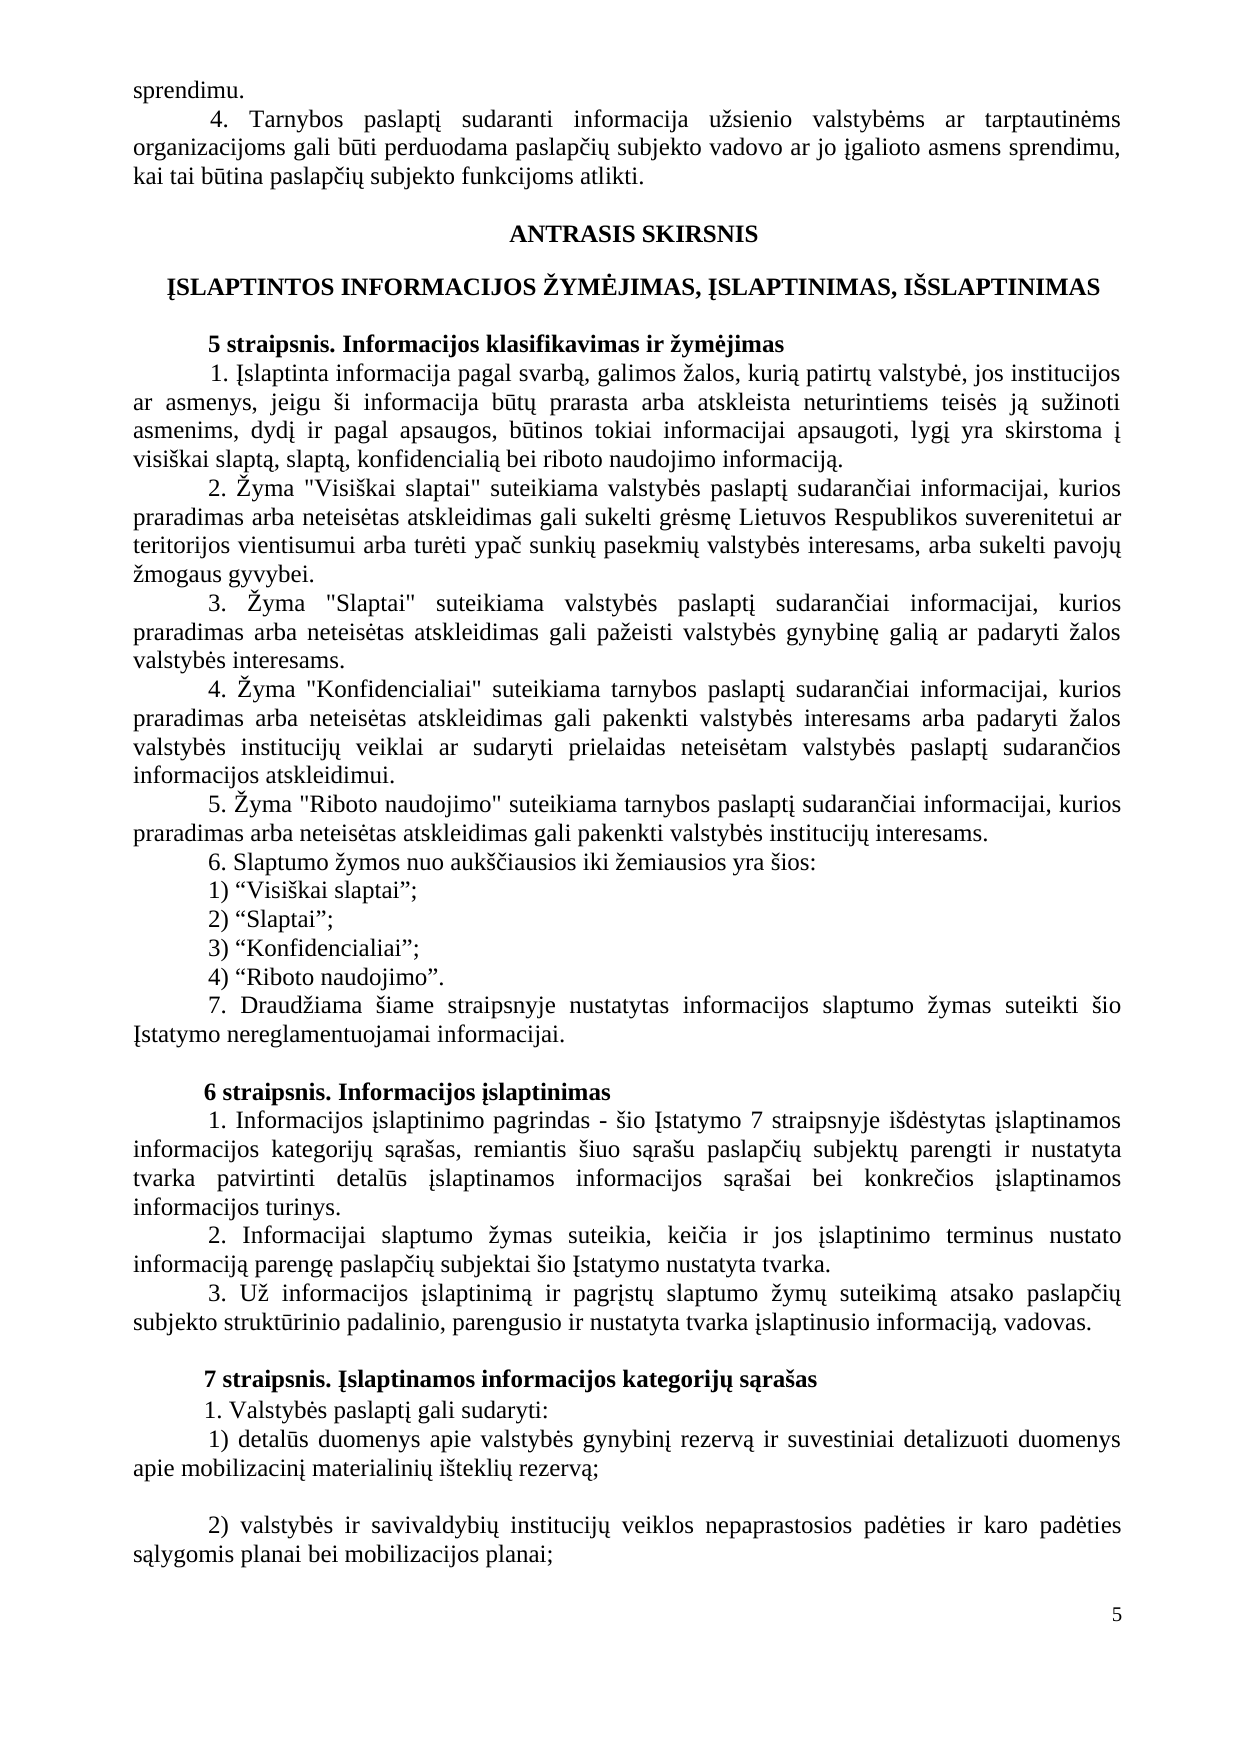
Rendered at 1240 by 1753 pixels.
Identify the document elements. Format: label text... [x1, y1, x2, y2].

text 3) “Konfidencialiai”; [133, 933, 1122, 962]
text 1) “Visiškai slaptai”; [133, 875, 1122, 904]
text 4) “Riboto naudojimo”. [133, 962, 1122, 990]
text 2. Žyma "Visiškai slaptai" suteikiama valstybės paslaptį sudarančiai informacijai, kurios praradimas arba neteisėtas atskleidimas gali sukelti grėsmę Lietuvos Respublikos suverenitetui ar teritorijos vientisumui arba turėti ypač sunkių pasekmių valstybės interesams, arba sukelti pavojų žmogaus gyvybei. [133, 473, 1122, 588]
text 2. Informacijai slaptumo žymas suteikia, keičia ir jos įslaptinimo terminus nustato informaciją parengę paslapčių subjektai šio Įstatymo nustatyta tvarka. [133, 1220, 1122, 1278]
text 6 straipsnis. Informacijos įslaptinimas [204, 1077, 1122, 1105]
text 7. Draudžiama šiame straipsnyje nustatytas informacijos slaptumo žymas suteikti šio Įstatymo nereglamentuojamai informacijai. [133, 990, 1122, 1048]
text 3. Už informacijos įslaptinimą ir pagrįstų slaptumo žymų suteikimą atsako paslapčių subjekto struktūrinio padalinio, parengusio ir nustatyta tvarka įslaptinusio informaciją, vadovas. [133, 1278, 1122, 1335]
text 2) “Slaptai”; [133, 904, 1122, 933]
text 1) detalūs duomenys apie valstybės gynybinį rezervą ir suvestiniai detalizuoti duomenys apie mobilizacinį materialinių išteklių rezervą; [133, 1424, 1122, 1481]
text ĮSLAPTINTOS INFORMACIJOS ŽYMĖJIMAS, ĮSLAPTINIMAS, IŠSLAPTINIMAS [145, 272, 1122, 300]
text 1. Informacijos įslaptinimo pagrindas - šio Įstatymo 7 straipsnyje išdėstytas įslaptinamos informacijos kategorijų sąrašas, remiantis šiuo sąrašu paslapčių subjektų parengti ir nustatyta tvarka patvirtinti detalūs įslaptinamos informacijos sąrašai bei konkrečios įslaptinamos informacijos turinys. [133, 1105, 1122, 1220]
text 2) valstybės ir savivaldybių institucijų veiklos nepaprastosios padėties ir karo padėties sąlygomis planai bei mobilizacijos planai; [133, 1510, 1122, 1568]
text 7 straipsnis. Įslaptinamos informacijos kategorijų sąrašas [133, 1364, 1122, 1393]
text 4. Žyma "Konfidencialiai" suteikiama tarnybos paslaptį sudarančiai informacijai, kurios praradimas arba neteisėtas atskleidimas gali pakenkti valstybės interesams arba padaryti žalos valstybės institucijų veiklai ar sudaryti prielaidas neteisėtam valstybės paslaptį sudarančios informacijos atskleidimui. [133, 674, 1122, 789]
text 1. Įslaptinta informacija pagal svarbą, galimos žalos, kurią patirtų valstybė, jos institucijos ar asmenys, jeigu ši informacija būtų prarasta arba atskleista neturintiems teisės ją sužinoti asmenims, dydį ir pagal apsaugos, būtinos tokiai informacijai apsaugoti, lygį yra skirstoma į visiškai slaptą, slaptą, konfidencialią bei riboto naudojimo informaciją. [133, 358, 1122, 473]
text 1. Valstybės paslaptį gali sudaryti: [204, 1395, 1122, 1424]
text ANTRASIS SKIRSNIS [145, 219, 1122, 247]
text sprendimu. [133, 75, 1122, 104]
text 5 straipsnis. Informacijos klasifikavimas ir žymėjimas [204, 329, 1122, 358]
text 6. Slaptumo žymos nuo aukščiausios iki žemiausios yra šios: [133, 847, 1122, 875]
text 5. Žyma "Riboto naudojimo" suteikiama tarnybos paslaptį sudarančiai informacijai, kurios praradimas arba neteisėtas atskleidimas gali pakenkti valstybės institucijų interesams. [133, 789, 1122, 847]
text 4. Tarnybos paslaptį sudaranti informacija užsienio valstybėms ar tarptautinėms organizacijoms gali būti perduodama paslapčių subjekto vadovo ar jo įgalioto asmens sprendimu, kai tai būtina paslapčių subjekto funkcijoms atlikti. [133, 104, 1122, 190]
text 3. Žyma "Slaptai" suteikiama valstybės paslaptį sudarančiai informacijai, kurios praradimas arba neteisėtas atskleidimas gali pažeisti valstybės gynybinę galią ar padaryti žalos valstybės interesams. [133, 588, 1122, 674]
